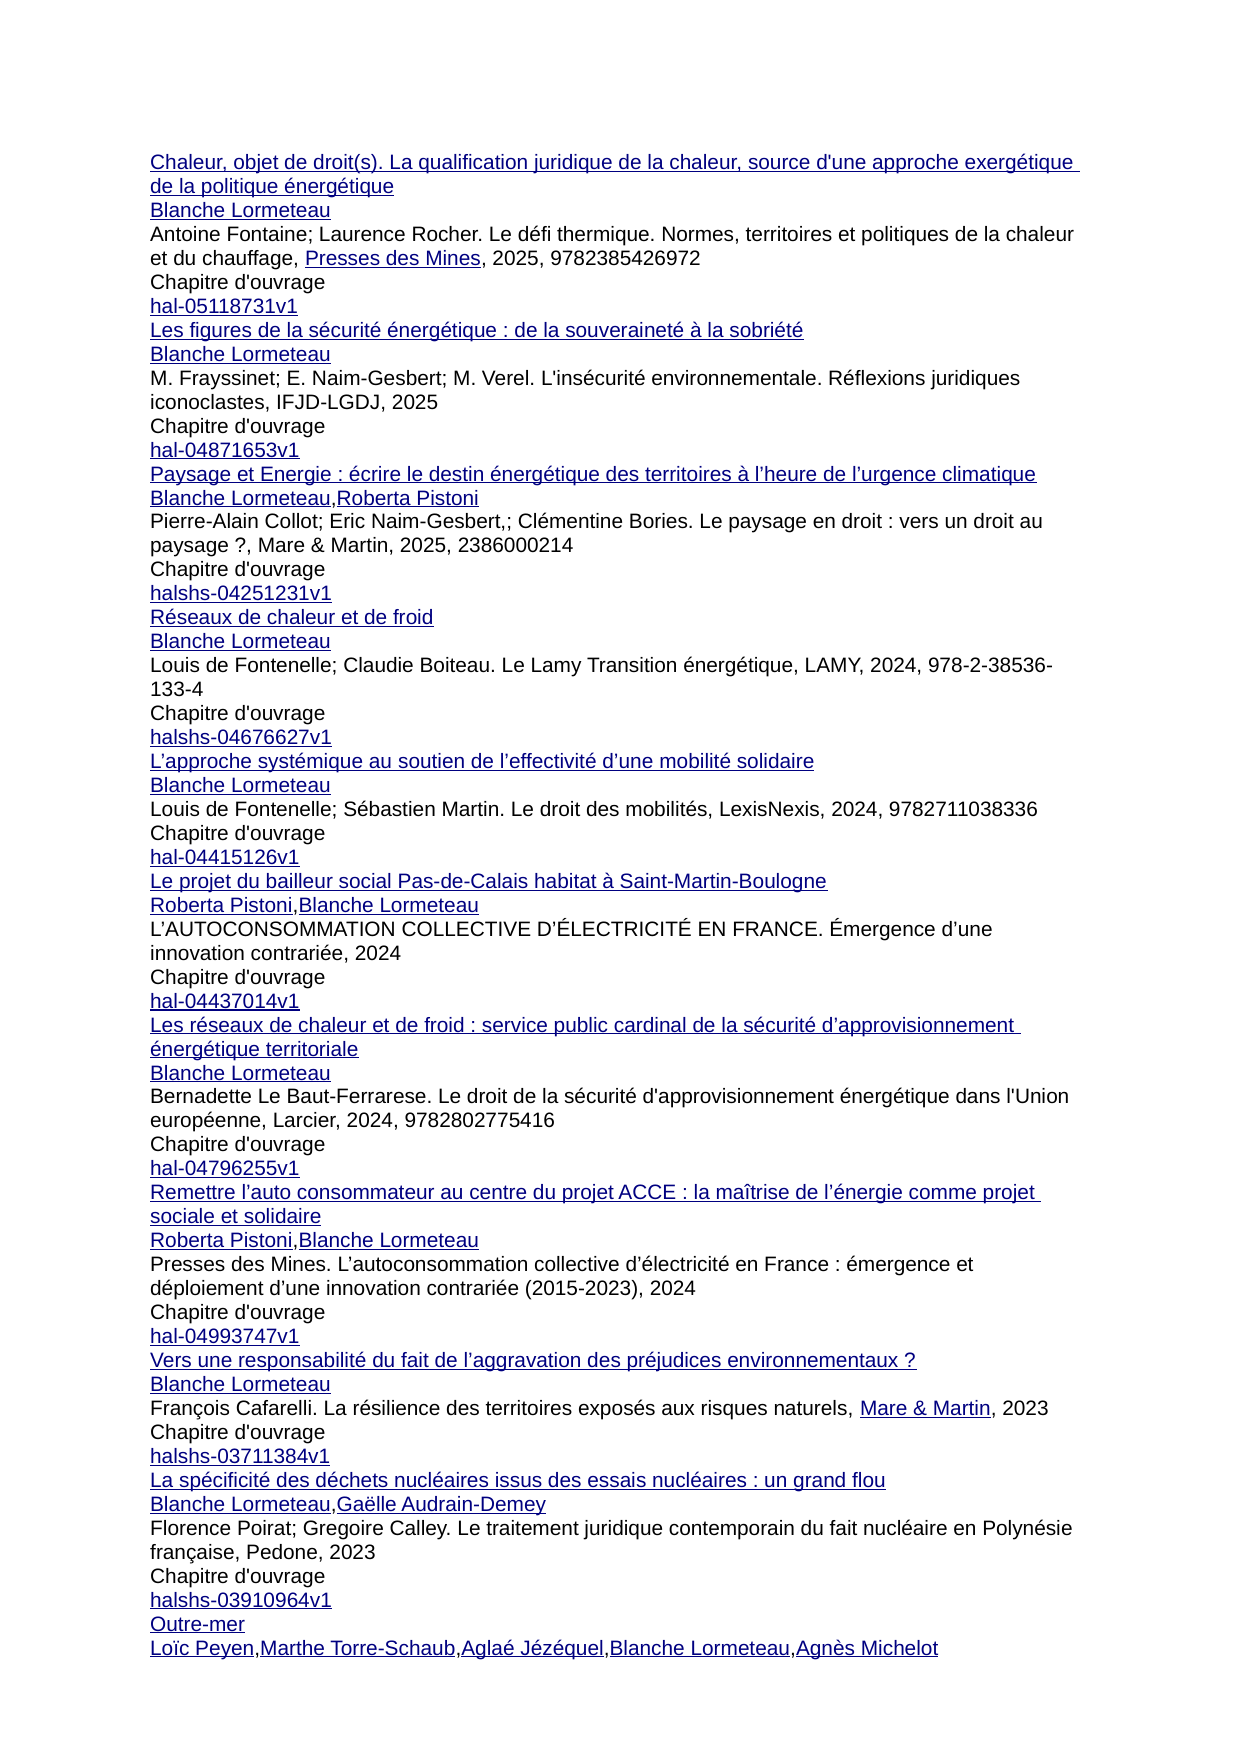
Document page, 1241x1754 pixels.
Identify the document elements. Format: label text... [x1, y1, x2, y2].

table_cell Le projet du bailleur social Pas-de-Calais habitat à Saint-Martin-Boulogne Roberta Pistoni,Blanche Lormeteau L’AUTOCONSOMMATION COLLECTIVE D’ÉLECTRICITÉ EN FRANCE. Émergence d’une innovation contrariée, 2024 Chapitre d'ouvrage hal-04437014v1 [150, 869, 1090, 1012]
table_cell Réseaux de chaleur et de froid Blanche Lormeteau Louis de Fontenelle; Claudie Boiteau. Le Lamy Transition énergétique, LAMY, 2024, 978-2-38536-133-4 Chapitre d'ouvrage halshs-04676627v1 [150, 605, 1090, 749]
table_cell Paysage et Energie : écrire le destin énergétique des territoires à l’heure de l’urgence climatique Blanche Lormeteau,Roberta Pistoni Pierre-Alain Collot; Eric Naim-Gesbert,; Clémentine Bories. Le paysage en droit : vers un droit au paysage ?, Mare & Martin, 2025, 2386000214 Chapitre d'ouvrage halshs-04251231v1 [150, 461, 1090, 605]
table_cell Outre-mer Loïc Peyen,Marthe Torre-Schaub,Aglaé Jézéquel,Blanche Lormeteau,Agnès Michelot [150, 1611, 1090, 1659]
table_cell Remettre l’auto consommateur au centre du projet ACCE : la maîtrise de l’énergie comme projet sociale et solidaire Roberta Pistoni,Blanche Lormeteau Presses des Mines. L’autoconsommation collective d’électricité en France : émergence et déploiement d’une innovation contrariée (2015-2023), 2024 Chapitre d'ouvrage hal-04993747v1 [150, 1180, 1090, 1348]
table_cell Chaleur, objet de droit(s). La qualification juridique de la chaleur, source d'une approche exergétique de la politique énergétique Blanche Lormeteau Antoine Fontaine; Laurence Rocher. Le défi thermique. Normes, territoires et politiques de la chaleur et du chauffage, Presses des Mines, 2025, 9782385426972 Chapitre d'ouvrage hal-05118731v1 [150, 150, 1090, 318]
table_cell Les réseaux de chaleur et de froid : service public cardinal de la sécurité d’approvisionnement énergétique territoriale Blanche Lormeteau Bernadette Le Baut-Ferrarese. Le droit de la sécurité d'approvisionnement énergétique dans l'Union européenne, Larcier, 2024, 9782802775416 Chapitre d'ouvrage hal-04796255v1 [150, 1013, 1090, 1180]
table_cell Les figures de la sécurité énergétique : de la souveraineté à la sobriété Blanche Lormeteau M. Frayssinet; E. Naim-Gesbert; M. Verel. L'insécurité environnementale. Réflexions juridiques iconoclastes, IFJD-LGDJ, 2025 Chapitre d'ouvrage hal-04871653v1 [150, 318, 1090, 461]
table_cell L’approche systémique au soutien de l’effectivité d’une mobilité solidaire Blanche Lormeteau Louis de Fontenelle; Sébastien Martin. Le droit des mobilités, LexisNexis, 2024, 9782711038336 Chapitre d'ouvrage hal-04415126v1 [150, 749, 1090, 869]
table_cell La spécificité des déchets nucléaires issus des essais nucléaires : un grand flou Blanche Lormeteau,Gaëlle Audrain-Demey Florence Poirat; Gregoire Calley. Le traitement juridique contemporain du fait nucléaire en Polynésie française, Pedone, 2023 Chapitre d'ouvrage halshs-03910964v1 [150, 1468, 1090, 1611]
table_cell Vers une responsabilité du fait de l’aggravation des préjudices environnementaux ? Blanche Lormeteau François Cafarelli. La résilience des territoires exposés aux risques naturels, Mare & Martin, 2023 Chapitre d'ouvrage halshs-03711384v1 [150, 1348, 1090, 1468]
